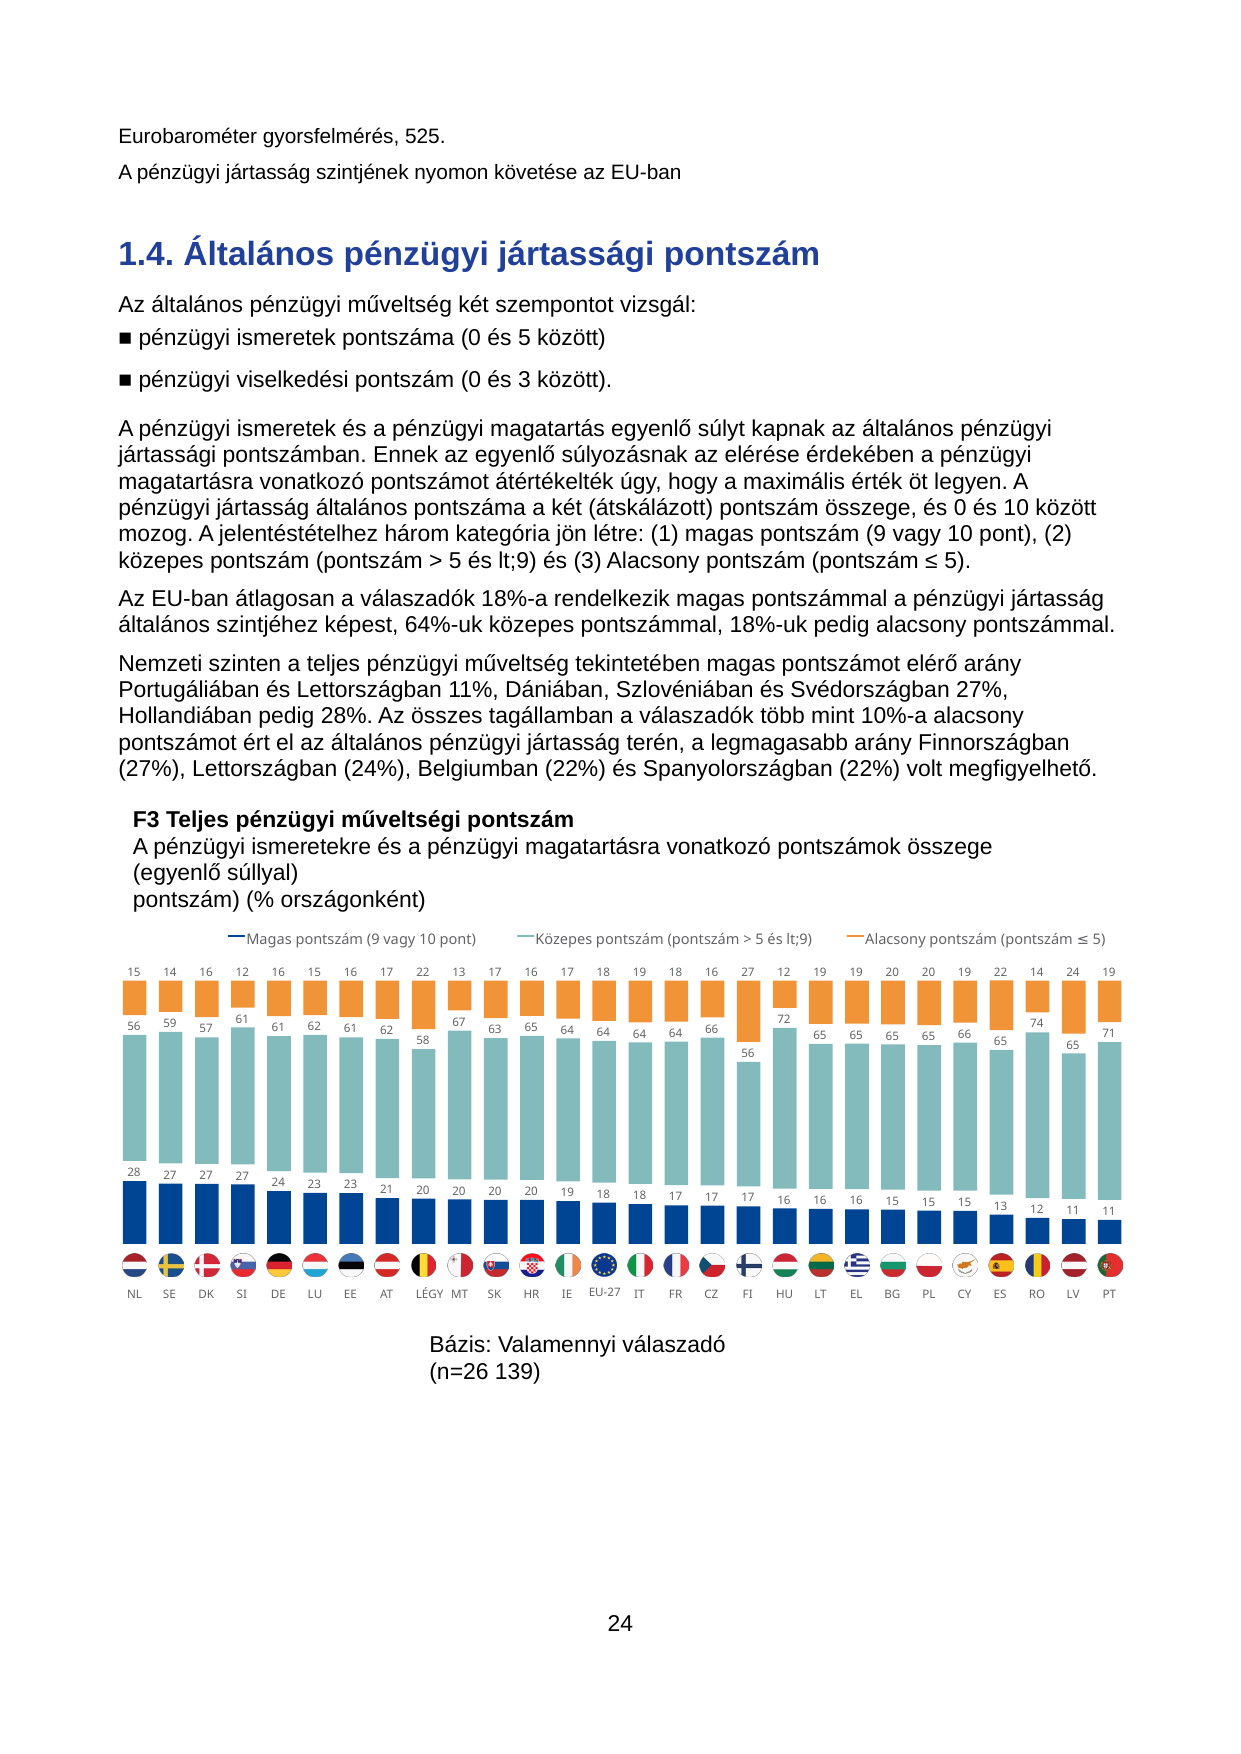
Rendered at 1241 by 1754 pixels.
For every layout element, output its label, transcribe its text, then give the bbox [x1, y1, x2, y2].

picture [230, 1253, 256, 1277]
list ■ pénzügyi viselkedési pontszám (0 és 3 között). [118, 366, 1122, 393]
picture [338, 1253, 364, 1277]
picture [808, 1253, 834, 1277]
picture [302, 1253, 328, 1277]
picture [627, 1253, 653, 1277]
picture [736, 1253, 762, 1277]
picture [158, 1253, 184, 1277]
text Az általános pénzügyi műveltség két szempontot vizsgál: [118, 291, 1122, 318]
picture [1097, 1253, 1123, 1277]
picture [988, 1253, 1014, 1277]
picture [555, 1253, 581, 1277]
picture [916, 1253, 942, 1277]
picture [483, 1253, 509, 1277]
picture [591, 1253, 617, 1277]
picture [699, 1253, 725, 1277]
text Nemzeti szinten a teljes pénzügyi műveltség tekintetében magas pontszámot elérő arány Portugáliában és Lettországban 11%, Dániában, Szlovéniában és Svédországban 27%, Hollandiában pedig 28%. Az összes tagállamban a válaszadók több mint 10%-a alacsony pontszámot ért el az általános pénzügyi jártasság terén, a legmagasabb arány Finnországban (27%), Lettországban (24%), Belgiumban (22%) és Spanyolországban (22%) volt megfigyelhető. [118, 649, 1122, 781]
picture [1061, 1253, 1087, 1277]
picture [194, 1253, 220, 1277]
picture [447, 1253, 473, 1277]
picture [519, 1253, 545, 1277]
picture [374, 1253, 400, 1277]
picture [1025, 1253, 1050, 1277]
picture [880, 1253, 906, 1277]
picture [663, 1253, 689, 1277]
list ■ pénzügyi ismeretek pontszáma (0 és 5 között) [118, 323, 1122, 350]
picture [844, 1253, 870, 1277]
picture [411, 1253, 436, 1277]
picture [772, 1253, 798, 1277]
picture [266, 1253, 292, 1277]
text A pénzügyi ismeretek és a pénzügyi magatartás egyenlő súlyt kapnak az általános pénzügyi jártassági pontszámban. Ennek az egyenlő súlyozásnak az elérése érdekében a pénzügyi magatartásra vonatkozó pontszámot átértékelték úgy, hogy a maximális érték öt legyen. A pénzügyi jártasság általános pontszáma a két (átskálázott) pontszám összege, és 0 és 10 között mozog. A jelentéstételhez három kategória jön létre: (1) magas pontszám (9 vagy 10 pont), (2) közepes pontszám (pontszám > 5 és lt;9) és (3) Alacsony pontszám (pontszám ≤ 5). [118, 415, 1122, 573]
text Az EU-ban átlagosan a válaszadók 18%-a rendelkezik magas pontszámmal a pénzügyi jártasság általános szintjéhez képest, 64%-uk közepes pontszámmal, 18%-uk pedig alacsony pontszámmal. [118, 585, 1122, 638]
subtitle 1.4. Általános pénzügyi jártassági pontszám [118, 234, 1122, 273]
picture [122, 1253, 147, 1277]
picture [952, 1253, 978, 1277]
